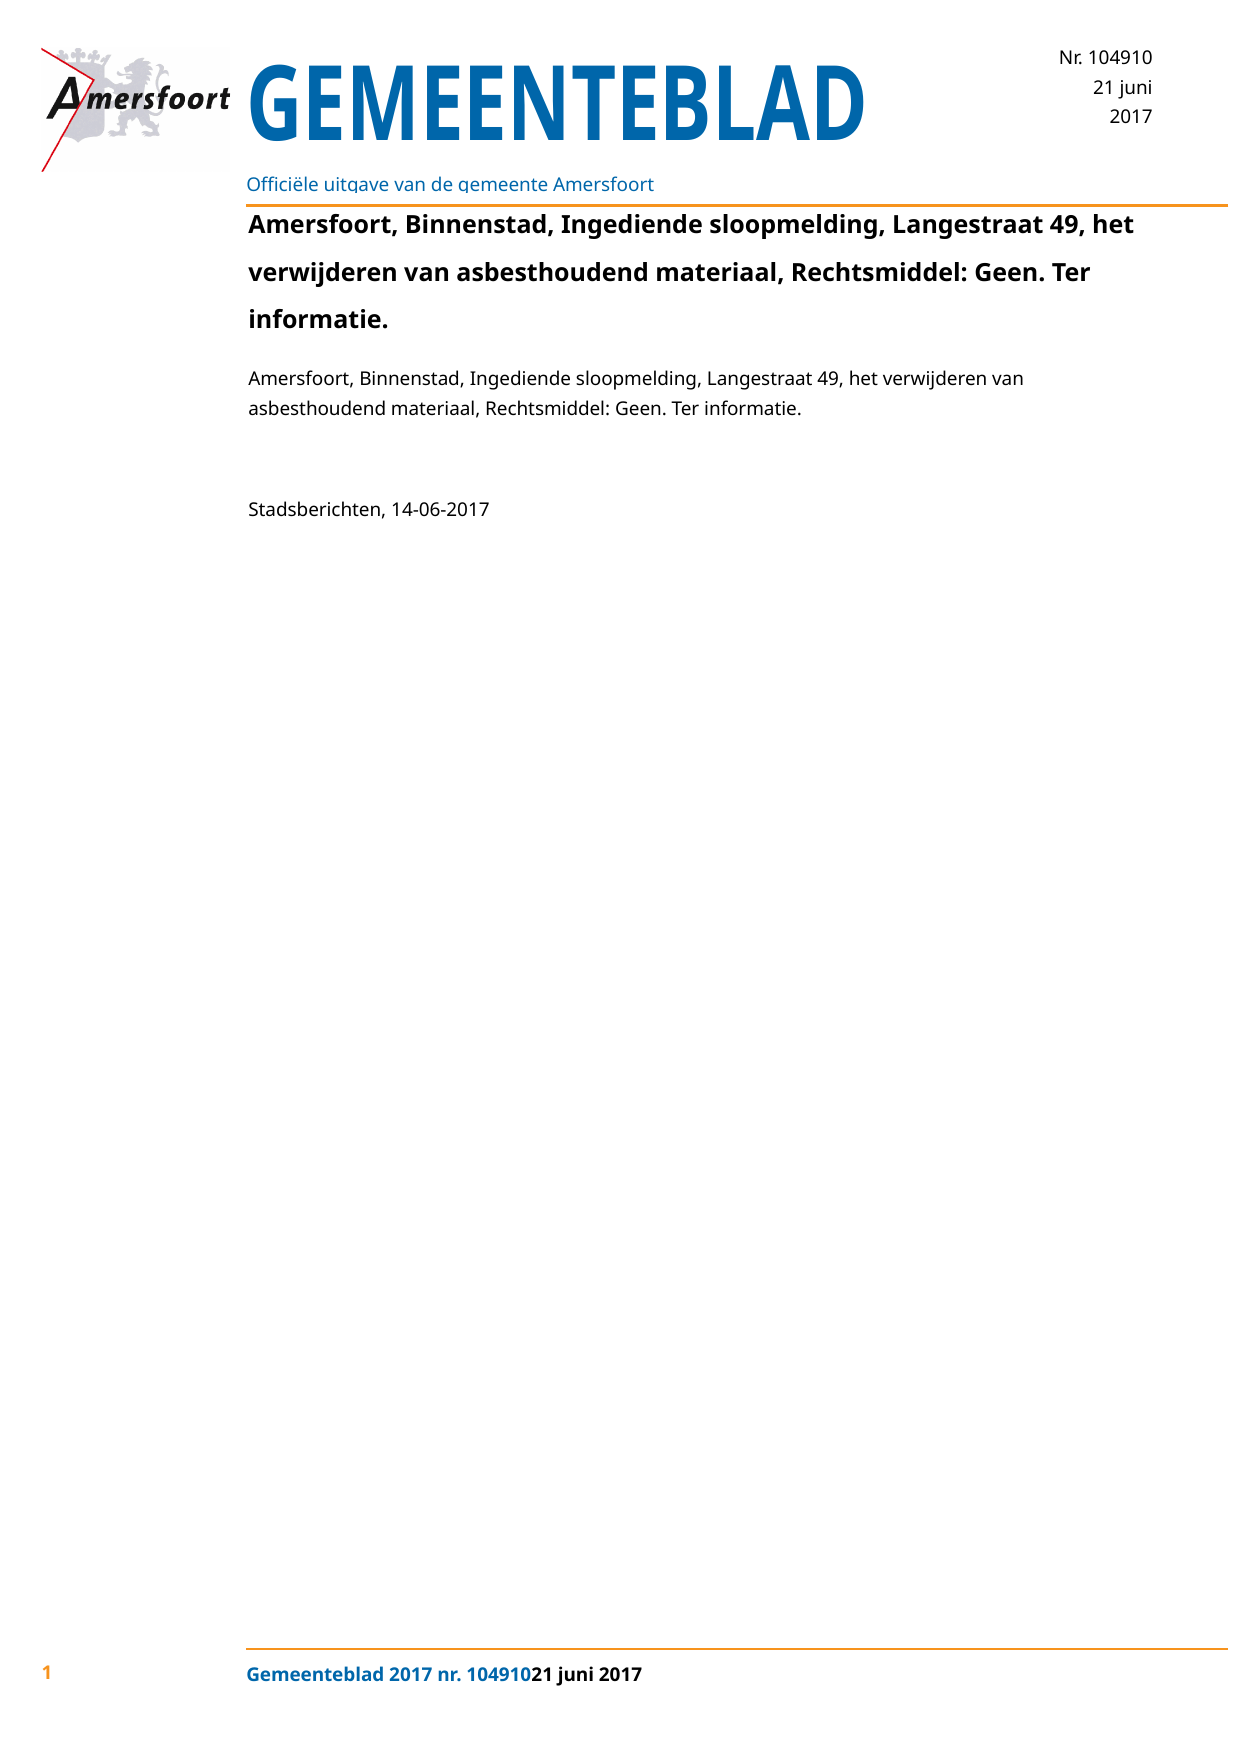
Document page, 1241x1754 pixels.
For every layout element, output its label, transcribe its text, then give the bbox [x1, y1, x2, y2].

text Stadsberichten, 14-06-2017 [248, 496, 1152, 522]
text Amersfoort, Binnenstad, Ingediende sloopmelding, Langestraat 49, het verwijderen van asbesthoudend materiaal, Rechtsmiddel: Geen. Ter informatie. [248, 207, 1152, 336]
picture [41, 47, 231, 172]
text Amersfoort, Binnenstad, Ingediende sloopmelding, Langestraat 49, het verwijderen van asbesthoudend materiaal, Rechtsmiddel: Geen. Ter informatie. [248, 366, 1152, 421]
